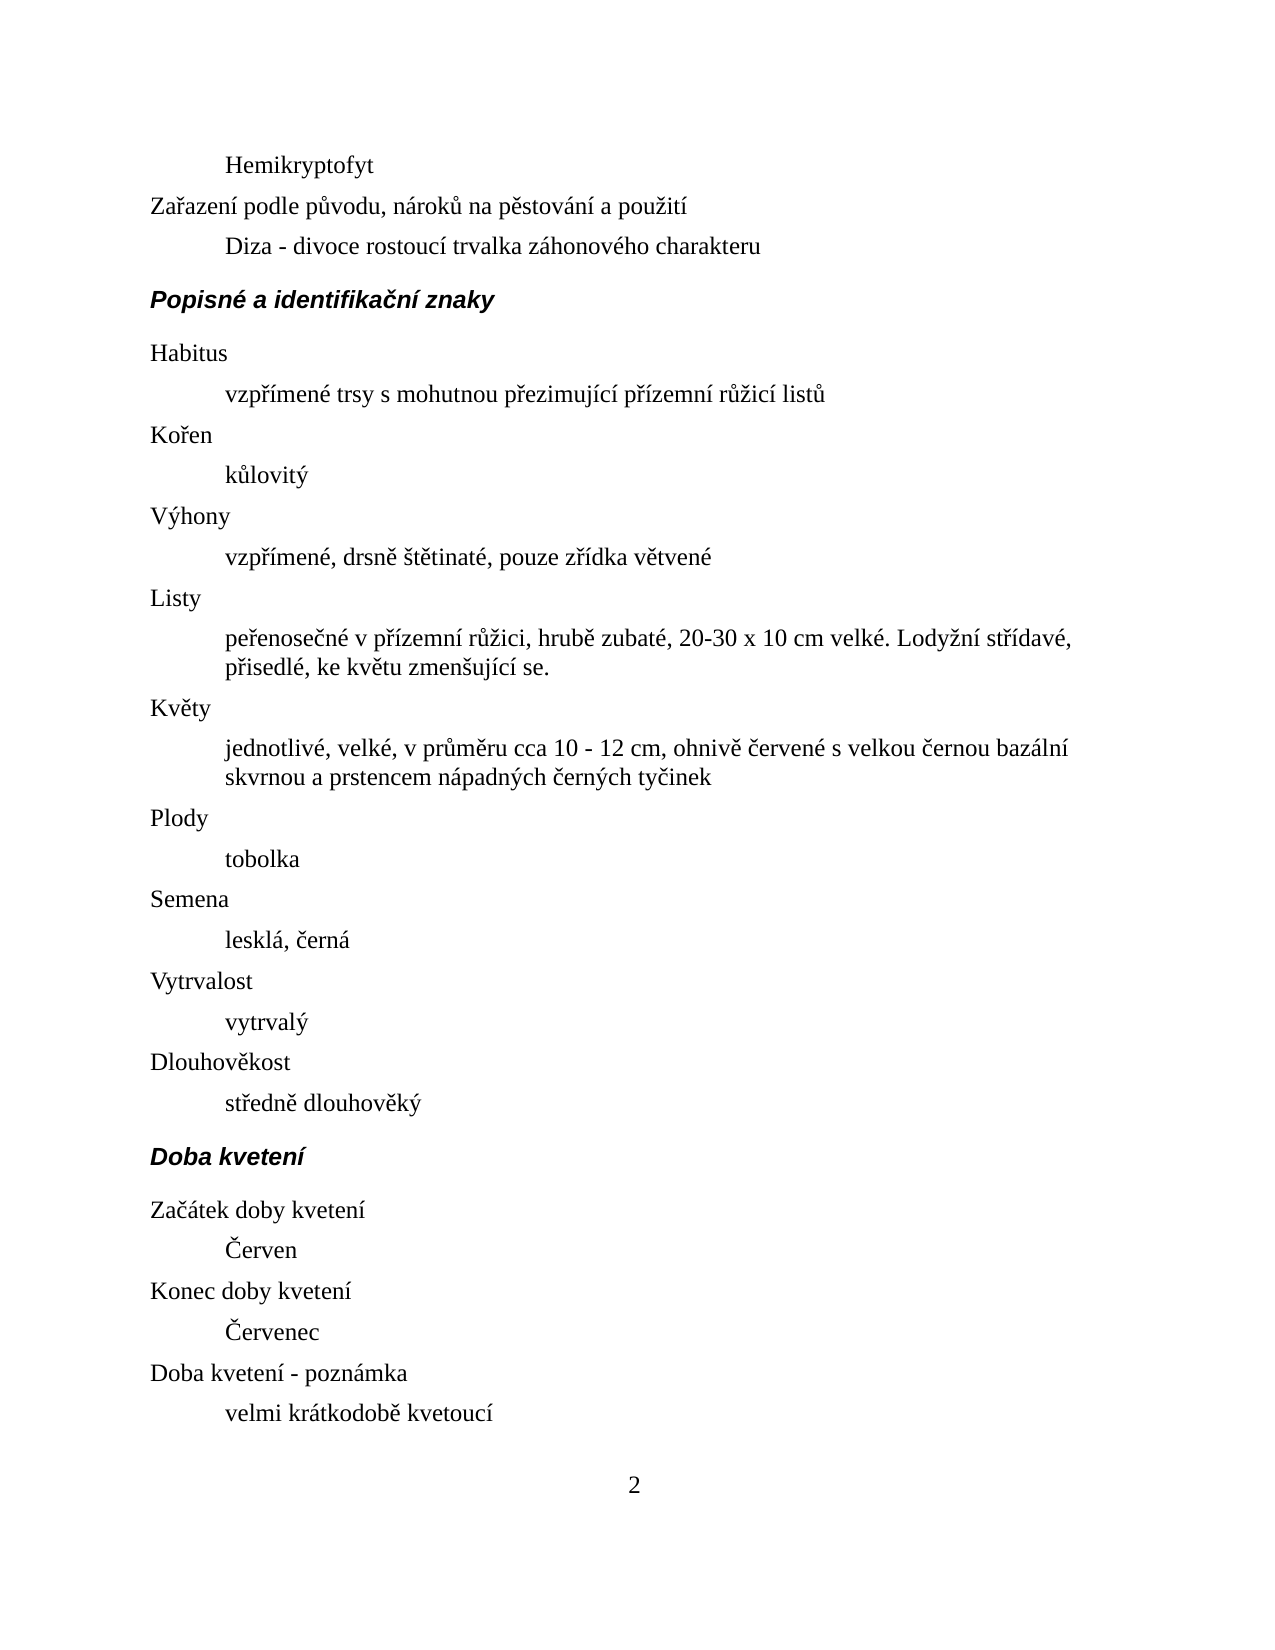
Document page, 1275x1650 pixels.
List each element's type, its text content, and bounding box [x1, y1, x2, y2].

subtitle Popisné a identifikační znaky [150, 285, 1125, 314]
text Semena [150, 884, 1125, 913]
text středně dlouhověký [225, 1088, 1125, 1117]
text Květy [150, 693, 1125, 722]
text Začátek doby kvetení [150, 1195, 1125, 1224]
text Listy [150, 583, 1125, 611]
text Kořen [150, 420, 1125, 448]
text Diza - divoce rostoucí trvalka záhonového charakteru [225, 231, 1125, 260]
text vzpřímené trsy s mohutnou přezimující přízemní růžicí listů [225, 379, 1125, 408]
text Doba kvetení - poznámka [150, 1358, 1125, 1387]
text Habitus [150, 338, 1125, 367]
text tobolka [225, 844, 1125, 872]
text Plody [150, 803, 1125, 832]
text Dlouhověkost [150, 1047, 1125, 1076]
text Vytrvalost [150, 966, 1125, 995]
text vzpřímené, drsně štětinaté, pouze zřídka větvené [225, 542, 1125, 571]
text lesklá, černá [225, 925, 1125, 954]
text velmi krátkodobě kvetoucí [225, 1398, 1125, 1427]
text Červenec [225, 1317, 1125, 1346]
text Červen [225, 1236, 1125, 1264]
text Výhony [150, 501, 1125, 530]
text kůlovitý [225, 460, 1125, 489]
text Zařazení podle původu, nároků na pěstování a použití [150, 191, 1125, 219]
text Konec doby kvetení [150, 1276, 1125, 1305]
text vytrvalý [225, 1007, 1125, 1035]
text Hemikryptofyt [225, 150, 1125, 179]
text peřenosečné v přízemní růžici, hrubě zubaté, 20-30 x 10 cm velké. Lodyžní střídavé, přisedlé, ke květu zmenšující se. [225, 623, 1125, 681]
text jednotlivé, velké, v průměru cca 10 - 12 cm, ohnivě červené s velkou černou bazální skvrnou a prstencem nápadných černých tyčinek [225, 733, 1125, 791]
subtitle Doba kvetení [150, 1142, 1125, 1170]
